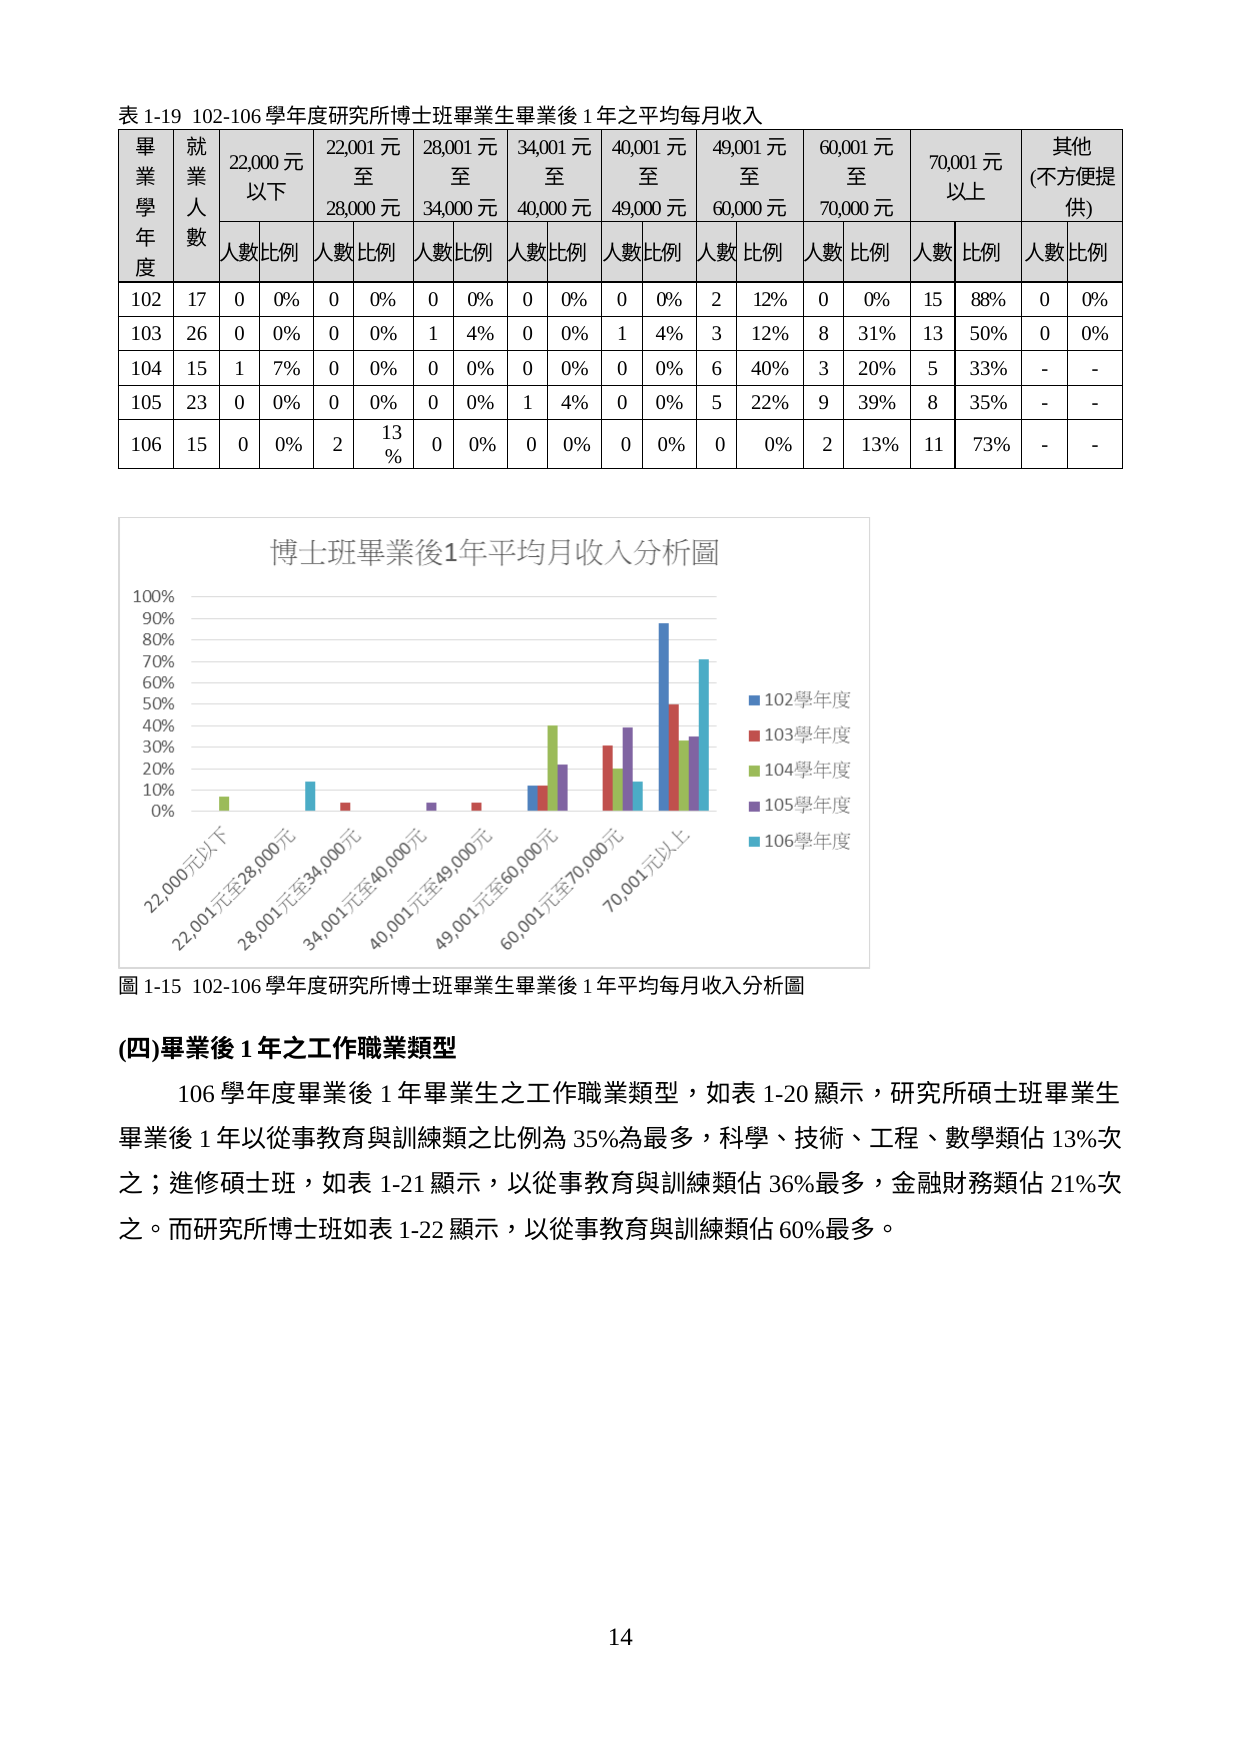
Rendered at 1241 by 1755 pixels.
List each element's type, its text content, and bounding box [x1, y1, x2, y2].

table_cell 15 [174, 420, 219, 468]
table_cell 0 [414, 283, 453, 316]
table_cell 0% [643, 283, 696, 316]
table_cell 8 [804, 317, 843, 350]
table_cell 0% [454, 386, 507, 419]
table_cell 1 [414, 317, 453, 350]
table_cell 比例 [1068, 222, 1122, 281]
table_cell 0 [508, 317, 547, 350]
table_cell 0 [508, 283, 547, 316]
table_cell 比例 [844, 222, 910, 281]
text 106學年度畢業後1年畢業生之工作職業類型，如表1-20顯示，研究所碩士班畢業生畢業後1年以從事教育與訓練類之比例為35%為最多，科學、技術、工程、數學類佔13%次之；進修碩士班，如表1-21顯示，以從事教育與訓練類佔36%最多，金融財務類佔21%次之。而研究所博士班如表1-22顯示，以從事教育與訓練類佔60%最多。 [118, 1073, 1122, 1246]
table_cell 0 [602, 386, 642, 419]
table_header 畢業學年度 [119, 130, 173, 281]
table_cell 0% [454, 351, 507, 384]
table_cell 0% [354, 317, 413, 350]
table_cell 12% [737, 317, 803, 350]
table_header 22,001元 至 28,000元 [314, 130, 413, 221]
table_header 70,001元 以上 [911, 130, 1021, 221]
table_header 其他 (不方便提供) [1022, 130, 1122, 221]
table_cell 人數 [1022, 222, 1067, 281]
table_cell 0 [602, 283, 642, 316]
table_cell 0% [354, 283, 413, 316]
table_cell 比例 [354, 222, 413, 281]
table_cell 人數 [602, 222, 642, 281]
table_cell 0% [737, 420, 803, 468]
table_header 60,001元 至 70,000元 [804, 130, 910, 221]
table_cell 8 [911, 386, 954, 419]
text 表1-19 102-106學年度研究所博士班畢業生畢業後1年之平均每月收入 [118, 99, 1122, 129]
table_cell - [1022, 420, 1067, 468]
table_cell 31% [844, 317, 910, 350]
table_cell 1 [602, 317, 642, 350]
table_cell - [1068, 420, 1122, 468]
table_cell 33% [956, 351, 1021, 384]
table_cell 0% [354, 386, 413, 419]
table_cell - [1022, 386, 1067, 419]
table_cell 人數 [508, 222, 547, 281]
table_cell 比例 [643, 222, 696, 281]
table_cell 5 [911, 351, 954, 384]
table_cell 0 [220, 317, 259, 350]
table_cell 40% [737, 351, 803, 384]
table_cell 0 [314, 351, 353, 384]
table_cell 0 [508, 351, 547, 384]
table_cell 人數 [804, 222, 843, 281]
table_cell 0% [548, 420, 601, 468]
table_cell 0% [1068, 283, 1122, 316]
table_cell 0 [314, 386, 353, 419]
text (四)畢業後1年之工作職業類型 [118, 1028, 1122, 1064]
table_cell 0% [260, 420, 313, 468]
table_cell 7% [260, 351, 313, 384]
table_cell 73% [956, 420, 1021, 468]
table_cell 106 [119, 420, 173, 468]
table_header 22,000元 以下 [220, 130, 313, 221]
table_header 就業人數 [174, 130, 219, 281]
table_cell 104 [119, 351, 173, 384]
table_cell 0 [414, 420, 453, 468]
table_cell - [1022, 351, 1067, 384]
table_cell 0% [548, 351, 601, 384]
table_cell 13 [911, 317, 954, 350]
table_cell 人數 [220, 222, 259, 281]
table_cell 比例 [956, 222, 1021, 281]
table_header 49,001元 至 60,000元 [697, 130, 803, 221]
table_cell 比例 [454, 222, 507, 281]
table_cell 0 [508, 420, 547, 468]
table_header 40,001元 至 49,000元 [602, 130, 696, 221]
table_cell 1 [220, 351, 259, 384]
table_cell 0% [548, 283, 601, 316]
table_cell 0 [602, 351, 642, 384]
table_cell 13% [354, 420, 413, 468]
table_cell 22% [737, 386, 803, 419]
table_cell 人數 [314, 222, 353, 281]
table_cell 0% [454, 283, 507, 316]
table_cell 0% [844, 283, 910, 316]
table_cell 2 [804, 420, 843, 468]
table_cell 4% [454, 317, 507, 350]
table_cell 0 [414, 351, 453, 384]
table_cell 0 [314, 317, 353, 350]
table_header 34,001元 至 40,000元 [508, 130, 601, 221]
table_cell 1 [508, 386, 547, 419]
table_cell 88% [956, 283, 1021, 316]
table_cell 0% [260, 283, 313, 316]
table_cell 105 [119, 386, 173, 419]
table_cell - [1068, 351, 1122, 384]
table_cell 0 [804, 283, 843, 316]
table_cell 4% [643, 317, 696, 350]
table_cell 0% [260, 317, 313, 350]
table_cell 0% [548, 317, 601, 350]
table_cell 39% [844, 386, 910, 419]
table_cell 0% [643, 351, 696, 384]
table_cell 6 [697, 351, 736, 384]
table_cell 12% [737, 283, 803, 316]
table_header 28,001元 至 34,000元 [414, 130, 507, 221]
table_cell 15 [911, 283, 954, 316]
text 圖1-15 102-106學年度研究所博士班畢業生畢業後1年平均每月收入分析圖 [118, 969, 1122, 999]
table_cell 11 [911, 420, 954, 468]
table_cell 5 [697, 386, 736, 419]
table_cell 0% [454, 420, 507, 468]
table_cell 9 [804, 386, 843, 419]
table_cell 比例 [737, 222, 803, 281]
table_cell 0 [314, 283, 353, 316]
table_cell 26 [174, 317, 219, 350]
table_cell 20% [844, 351, 910, 384]
table_cell 15 [174, 351, 219, 384]
table_cell 比例 [260, 222, 313, 281]
table_cell 0 [602, 420, 642, 468]
table_cell 102 [119, 283, 173, 316]
table_cell 23 [174, 386, 219, 419]
table_cell 35% [956, 386, 1021, 419]
table_cell 0 [414, 386, 453, 419]
table_cell 0 [220, 283, 259, 316]
table_cell 13% [844, 420, 910, 468]
table_cell 0 [220, 420, 259, 468]
table_cell 0% [354, 351, 413, 384]
table_cell 2 [314, 420, 353, 468]
table_cell 0% [260, 386, 313, 419]
table_cell 2 [697, 283, 736, 316]
table_cell 3 [804, 351, 843, 384]
table_cell 0% [643, 420, 696, 468]
table_cell 0% [1068, 317, 1122, 350]
table_cell 3 [697, 317, 736, 350]
table_cell 103 [119, 317, 173, 350]
table_cell 0 [1022, 317, 1067, 350]
table_cell 0 [1022, 283, 1067, 316]
table_cell 0 [220, 386, 259, 419]
table_cell 17 [174, 283, 219, 316]
table_cell 比例 [548, 222, 601, 281]
table_cell 人數 [414, 222, 453, 281]
table_cell - [1068, 386, 1122, 419]
table_cell 人數 [911, 222, 954, 281]
table_cell 50% [956, 317, 1021, 350]
table_cell 0% [643, 386, 696, 419]
table_cell 4% [548, 386, 601, 419]
table_cell 人數 [697, 222, 736, 281]
table_cell 0 [697, 420, 736, 468]
